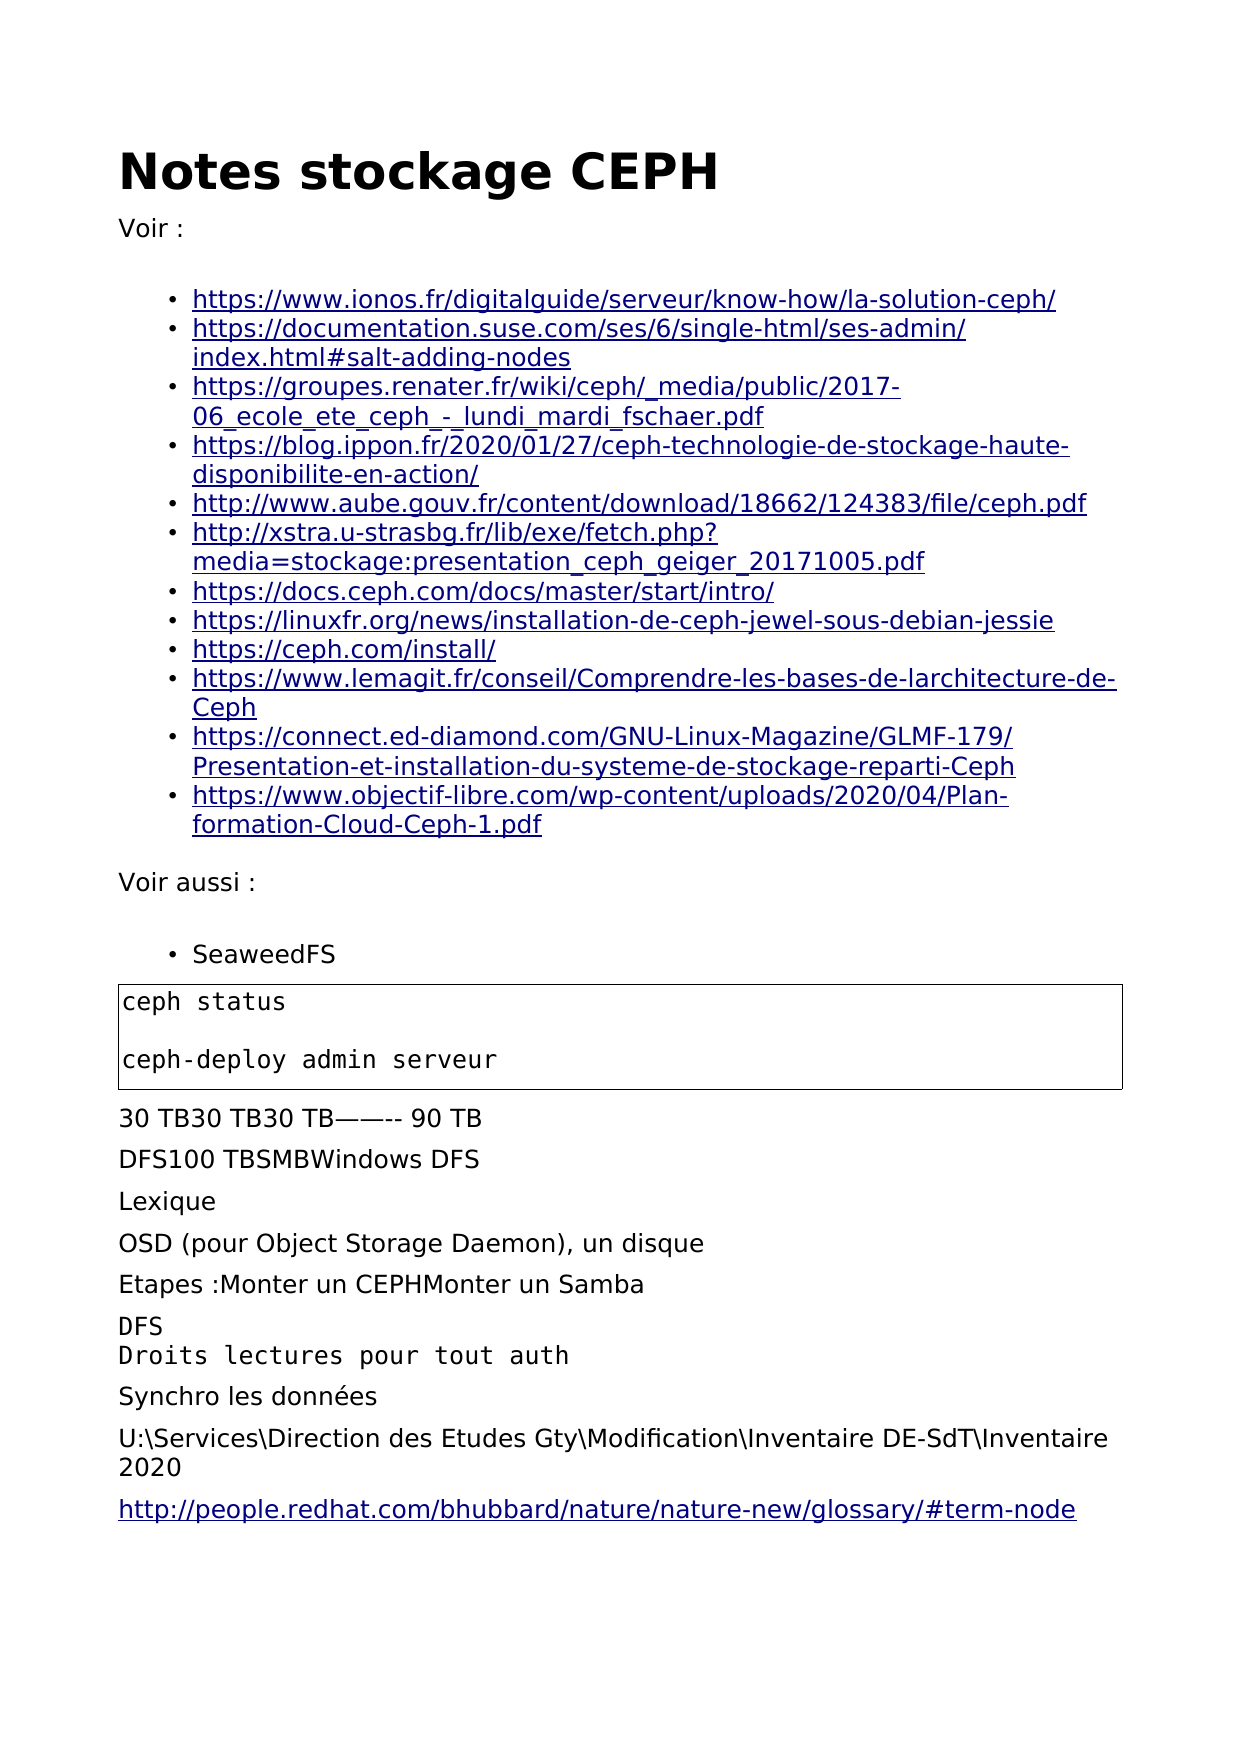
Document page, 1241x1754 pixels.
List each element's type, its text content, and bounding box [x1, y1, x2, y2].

list https://connect.ed-diamond.com/GNU-Linux-Magazine/GLMF-179/Presentation-et-installation-du-systeme-de-stockage-reparti-Ceph [177, 722, 1122, 781]
list https://www.ionos.fr/digitalguide/serveur/know-how/la-solution-ceph/ [177, 285, 1122, 314]
text OSD (pour Object Storage Daemon), un disque [118, 1229, 1122, 1258]
text Voir : [118, 214, 1122, 243]
list https://docs.ceph.com/docs/master/start/intro/ [177, 577, 1122, 606]
text Etapes :Monter un CEPHMonter un Samba [118, 1271, 1122, 1300]
text U:\Services\Direction des Etudes Gty\Modification\Inventaire DE-SdT\Inventaire 2020 [118, 1424, 1122, 1482]
text Lexique [118, 1187, 1122, 1216]
list https://www.objectif-libre.com/wp-content/uploads/2020/04/Plan-formation-Cloud-Ceph-1.pdf [177, 781, 1122, 839]
table_header ceph status ceph-deploy admin serveur [119, 985, 1122, 1089]
text http://people.redhat.com/bhubbard/nature/nature-new/glossary/#term-node [118, 1495, 1122, 1524]
text DFS Droits lectures pour tout auth [118, 1312, 1122, 1371]
list https://documentation.suse.com/ses/6/single-html/ses-admin/index.html#salt-adding-nodes [177, 314, 1122, 372]
list SeaweedFS [177, 940, 1122, 969]
list https://linuxfr.org/news/installation-de-ceph-jewel-sous-debian-jessie [177, 606, 1122, 635]
list https://groupes.renater.fr/wiki/ceph/_media/public/2017-06_ecole_ete_ceph_-_lundi_mardi_fschaer.pdf [177, 372, 1122, 431]
list https://www.lemagit.fr/conseil/Comprendre-les-bases-de-larchitecture-de-Ceph [177, 664, 1122, 722]
text DFS100 TBSMBWindows DFS [118, 1146, 1122, 1175]
list https://ceph.com/install/ [177, 635, 1122, 664]
text Voir aussi : [118, 869, 1122, 898]
list http://xstra.u-strasbg.fr/lib/exe/fetch.php?media=stockage:presentation_ceph_geiger_20171005.pdf [177, 518, 1122, 577]
text 30 TB30 TB30 TB——-- 90 TB [118, 1104, 1122, 1133]
list https://blog.ippon.fr/2020/01/27/ceph-technologie-de-stockage-haute-disponibilite-en-action/ [177, 431, 1122, 489]
list http://www.aube.gouv.fr/content/download/18662/124383/file/ceph.pdf [177, 489, 1122, 518]
text Synchro les données [118, 1382, 1122, 1411]
subtitle Notes stockage CEPH [118, 143, 1122, 201]
